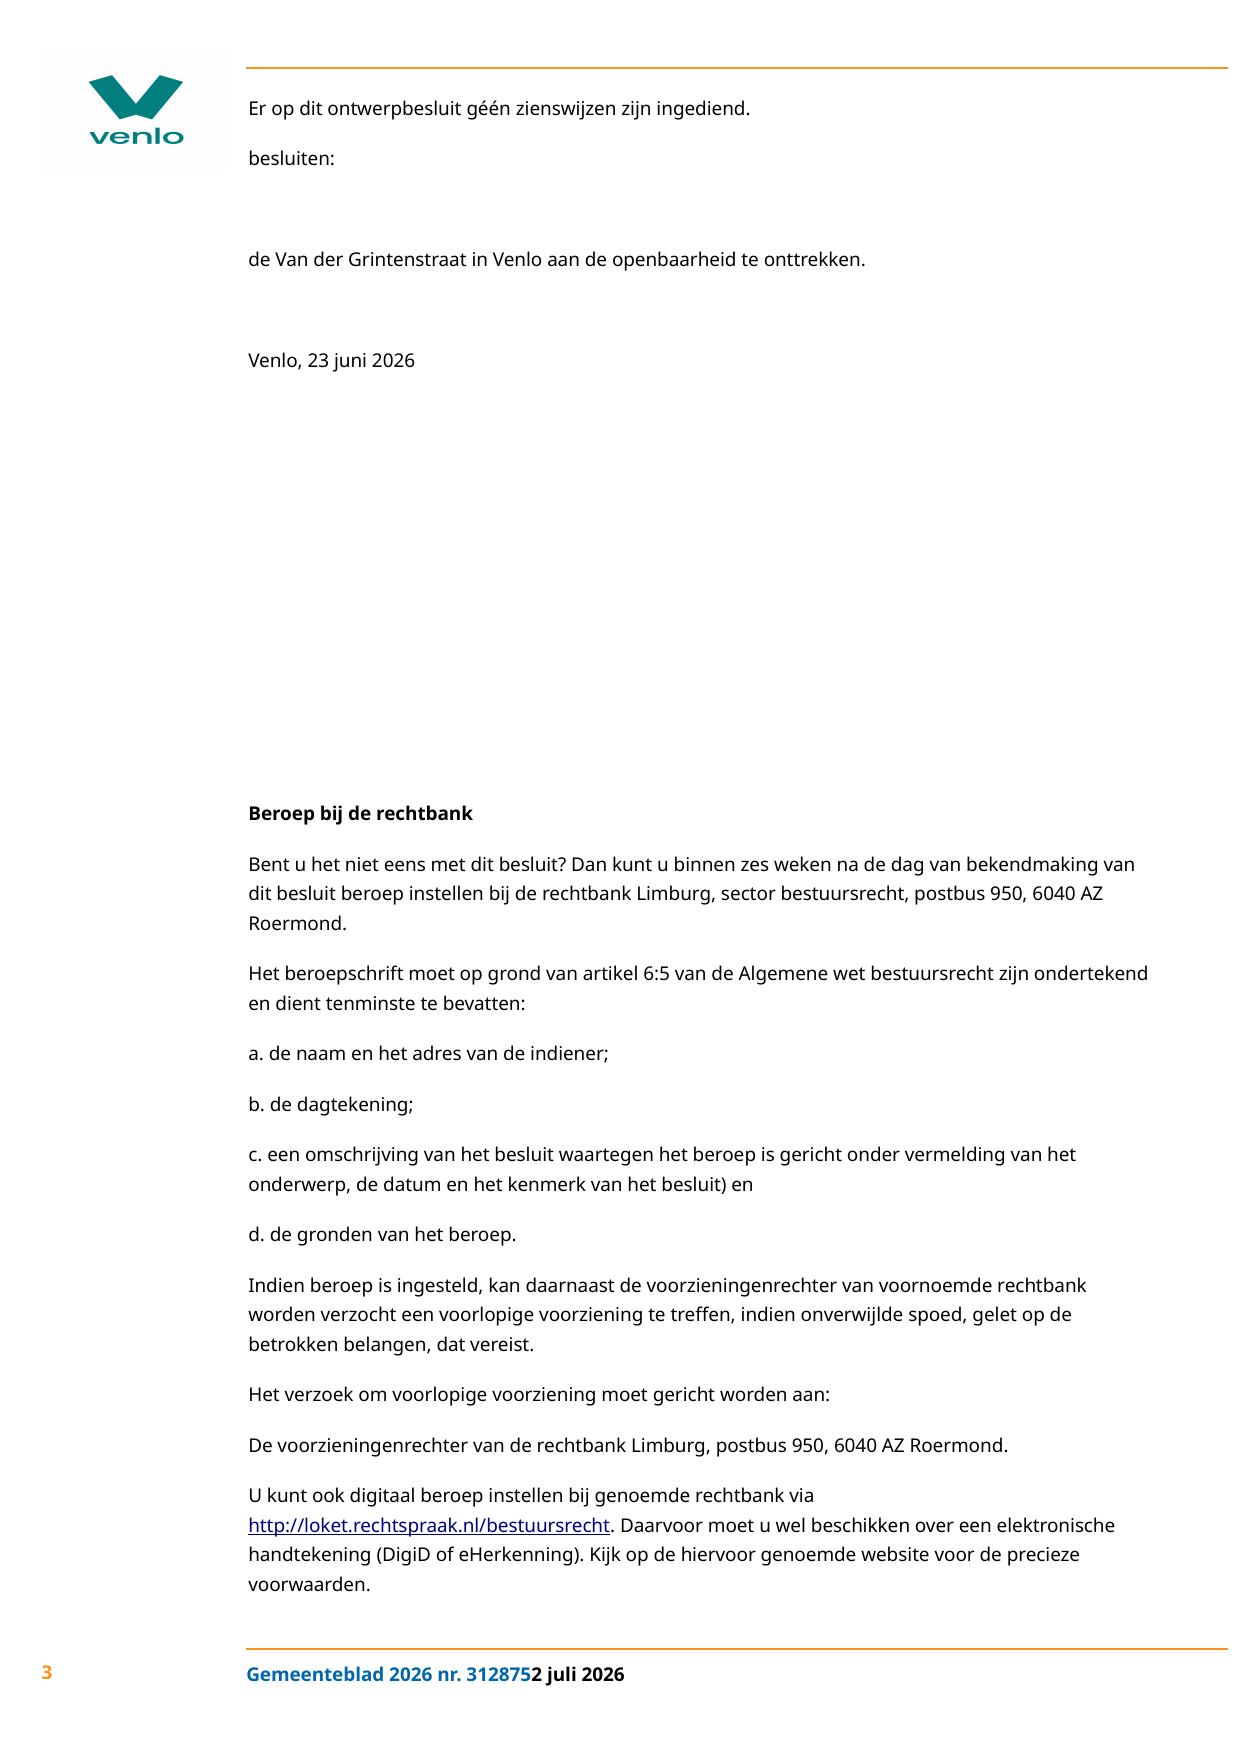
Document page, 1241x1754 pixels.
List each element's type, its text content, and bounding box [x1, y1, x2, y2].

text besluiten: [248, 145, 1152, 171]
text Het verzoek om voorlopige voorziening moet gericht worden aan: [248, 1381, 1152, 1407]
text Het beroepschrift moet op grond van artikel 6:5 van de Algemene wet bestuursrecht zijn ondertekend en dient tenminste te bevatten: [248, 961, 1152, 1016]
text U kunt ook digitaal beroep instellen bij genoemde rechtbank via http://loket.rechtspraak.nl/bestuursrecht. Daarvoor moet u wel beschikken over een elektronische handtekening (DigiD of eHerkenning). Kijk op de hiervoor genoemde website voor de precieze voorwaarden. [248, 1482, 1152, 1597]
text Venlo, 23 juni 2026 [248, 347, 1152, 373]
picture [41, 47, 231, 172]
text Er op dit ontwerpbesluit géén zienswijzen zijn ingediend. [248, 95, 1152, 121]
text b. de dagtekening; [248, 1091, 1152, 1117]
text c. een omschrijving van het besluit waartegen het beroep is gericht onder vermelding van het onderwerp, de datum en het kenmerk van het besluit) en [248, 1141, 1152, 1197]
text Beroep bij de rechtbank [248, 801, 1152, 826]
text Indien beroep is ingesteld, kan daarnaast de voorzieningenrechter van voornoemde rechtbank worden verzocht een voorlopige voorziening te treffen, indien onverwijlde spoed, gelet op de betrokken belangen, dat vereist. [248, 1272, 1152, 1357]
text a. de naam en het adres van de indiener; [248, 1041, 1152, 1066]
text De voorzieningenrechter van de rechtbank Limburg, postbus 950, 6040 AZ Roermond. [248, 1432, 1152, 1458]
text d. de gronden van het beroep. [248, 1221, 1152, 1247]
text de Van der Grintenstraat in Venlo aan de openbaarheid te onttrekken. [248, 246, 1152, 272]
text Bent u het niet eens met dit besluit? Dan kunt u binnen zes weken na de dag van bekendmaking van dit besluit beroep instellen bij de rechtbank Limburg, sector bestuursrecht, postbus 950, 6040 AZ Roermond. [248, 851, 1152, 936]
